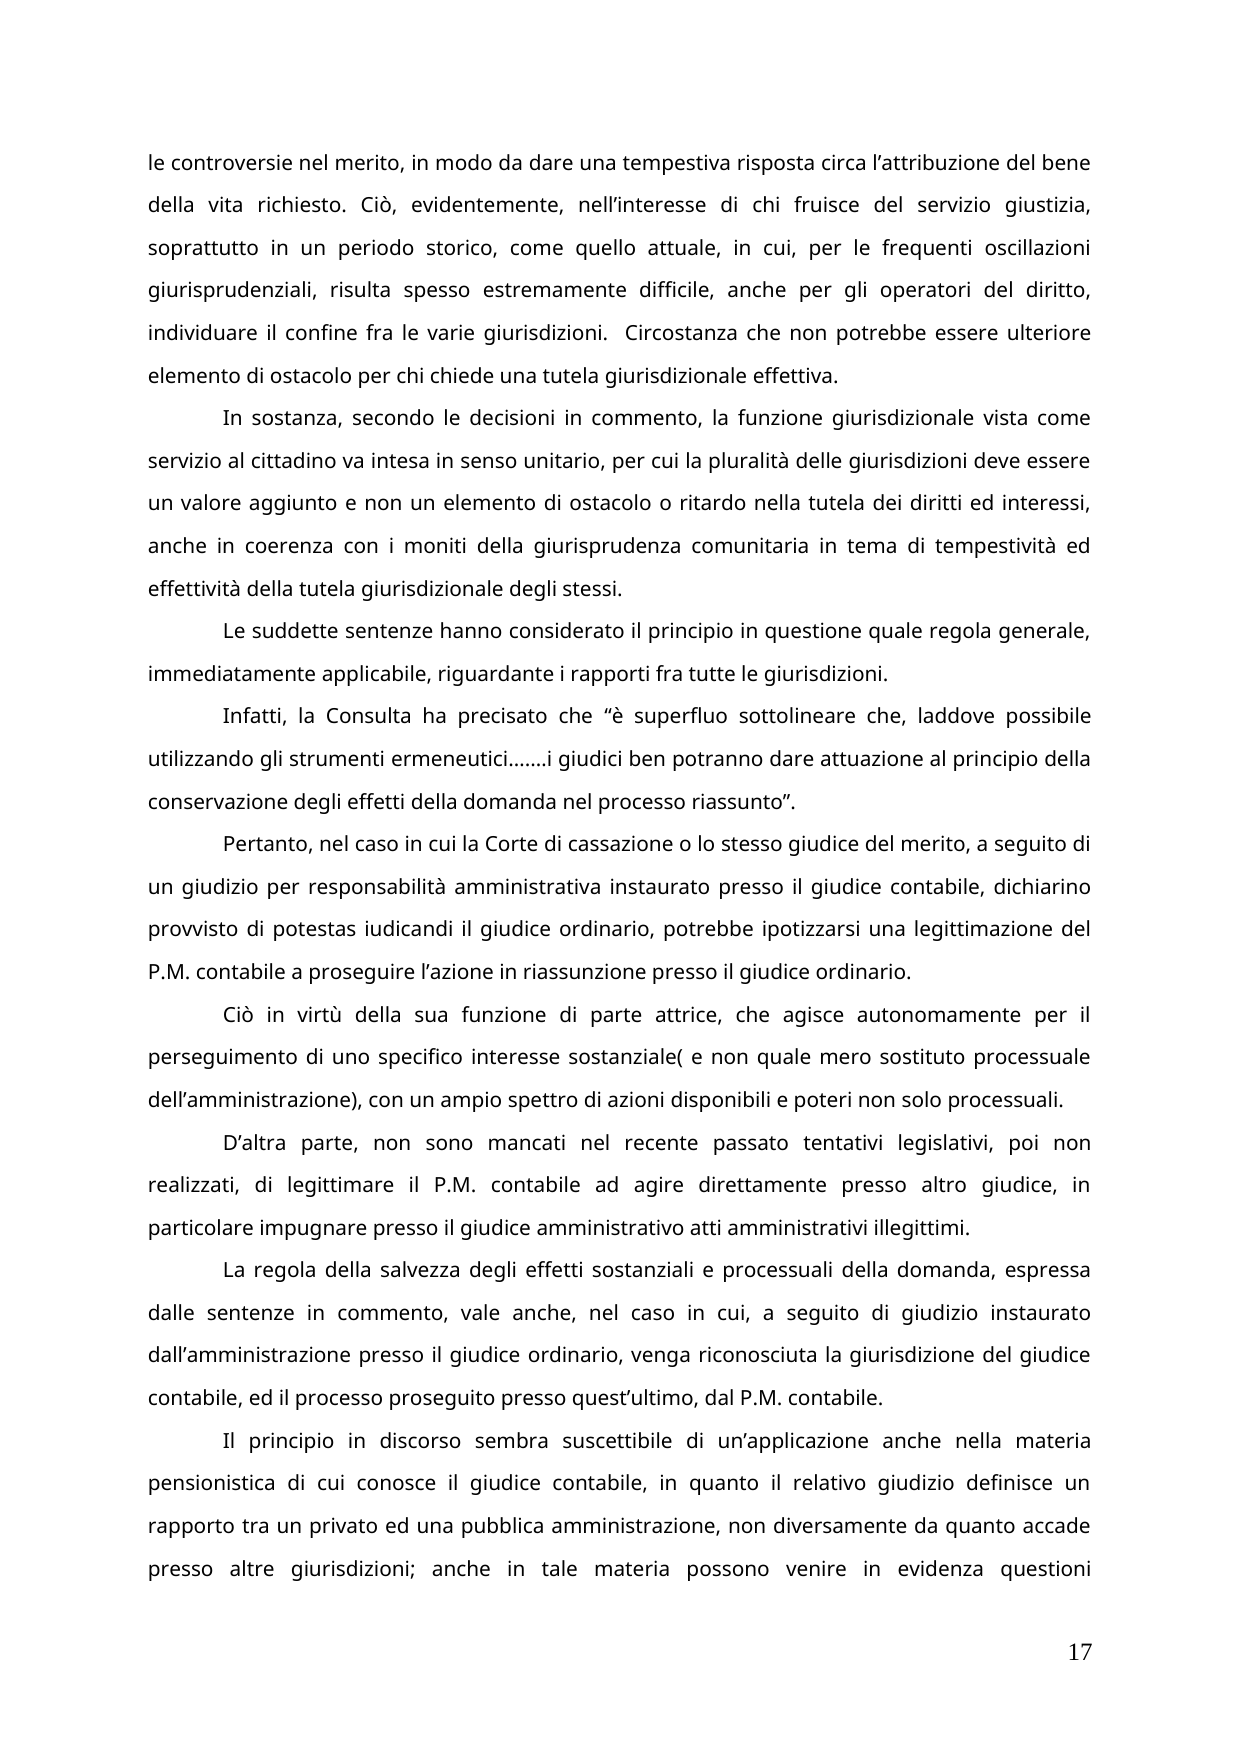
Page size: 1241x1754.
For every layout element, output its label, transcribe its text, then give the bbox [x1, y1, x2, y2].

text La regola della salvezza degli effetti sostanziali e processuali della domanda, espressa dalle sentenze in commento, vale anche, nel caso in cui, a seguito di giudizio instaurato dall’amministrazione presso il giudice ordinario, venga riconosciuta la giurisdizione del giudice contabile, ed il processo proseguito presso quest’ultimo, dal P.M. contabile. [148, 1255, 1092, 1412]
text le controversie nel merito, in modo da dare una tempestiva risposta circa l’attribuzione del bene della vita richiesto. Ciò, evidentemente, nell’interesse di chi fruisce del servizio giustizia, soprattutto in un periodo storico, come quello attuale, in cui, per le frequenti oscillazioni giurisprudenziali, risulta spesso estremamente difficile, anche per gli operatori del diritto, individuare il confine fra le varie giurisdizioni. Circostanza che non potrebbe essere ulteriore elemento di ostacolo per chi chiede una tutela giurisdizionale effettiva. [148, 148, 1092, 389]
text Il principio in discorso sembra suscettibile di un’applicazione anche nella materia pensionistica di cui conosce il giudice contabile, in quanto il relativo giudizio definisce un rapporto tra un privato ed una pubblica amministrazione, non diversamente da quanto accade presso altre giurisdizioni; anche in tale materia possono venire in evidenza questioni [148, 1426, 1092, 1582]
text Pertanto, nel caso in cui la Corte di cassazione o lo stesso giudice del merito, a seguito di un giudizio per responsabilità amministrativa instaurato presso il giudice contabile, dichiarino provvisto di potestas iudicandi il giudice ordinario, potrebbe ipotizzarsi una legittimazione del P.M. contabile a proseguire l’azione in riassunzione presso il giudice ordinario. [148, 829, 1092, 986]
text Ciò in virtù della sua funzione di parte attrice, che agisce autonomamente per il perseguimento di uno specifico interesse sostanziale( e non quale mero sostituto processuale dell’amministrazione), con un ampio spettro di azioni disponibili e poteri non solo processuali. [148, 1000, 1092, 1113]
text Infatti, la Consulta ha precisato che “è superfluo sottolineare che, laddove possibile utilizzando gli strumenti ermeneutici….…i giudici ben potranno dare attuazione al principio della conservazione degli effetti della domanda nel processo riassunto”. [148, 702, 1092, 815]
text D’altra parte, non sono mancati nel recente passato tentativi legislativi, poi non realizzati, di legittimare il P.M. contabile ad agire direttamente presso altro giudice, in particolare impugnare presso il giudice amministrativo atti amministrativi illegittimi. [148, 1128, 1092, 1241]
text Le suddette sentenze hanno considerato il principio in questione quale regola generale, immediatamente applicabile, riguardante i rapporti fra tutte le giurisdizioni. [148, 616, 1092, 687]
text In sostanza, secondo le decisioni in commento, la funzione giurisdizionale vista come servizio al cittadino va intesa in senso unitario, per cui la pluralità delle giurisdizioni deve essere un valore aggiunto e non un elemento di ostacolo o ritardo nella tutela dei diritti ed interessi, anche in coerenza con i moniti della giurisprudenza comunitaria in tema di tempestività ed effettività della tutela giurisdizionale degli stessi. [148, 403, 1092, 602]
